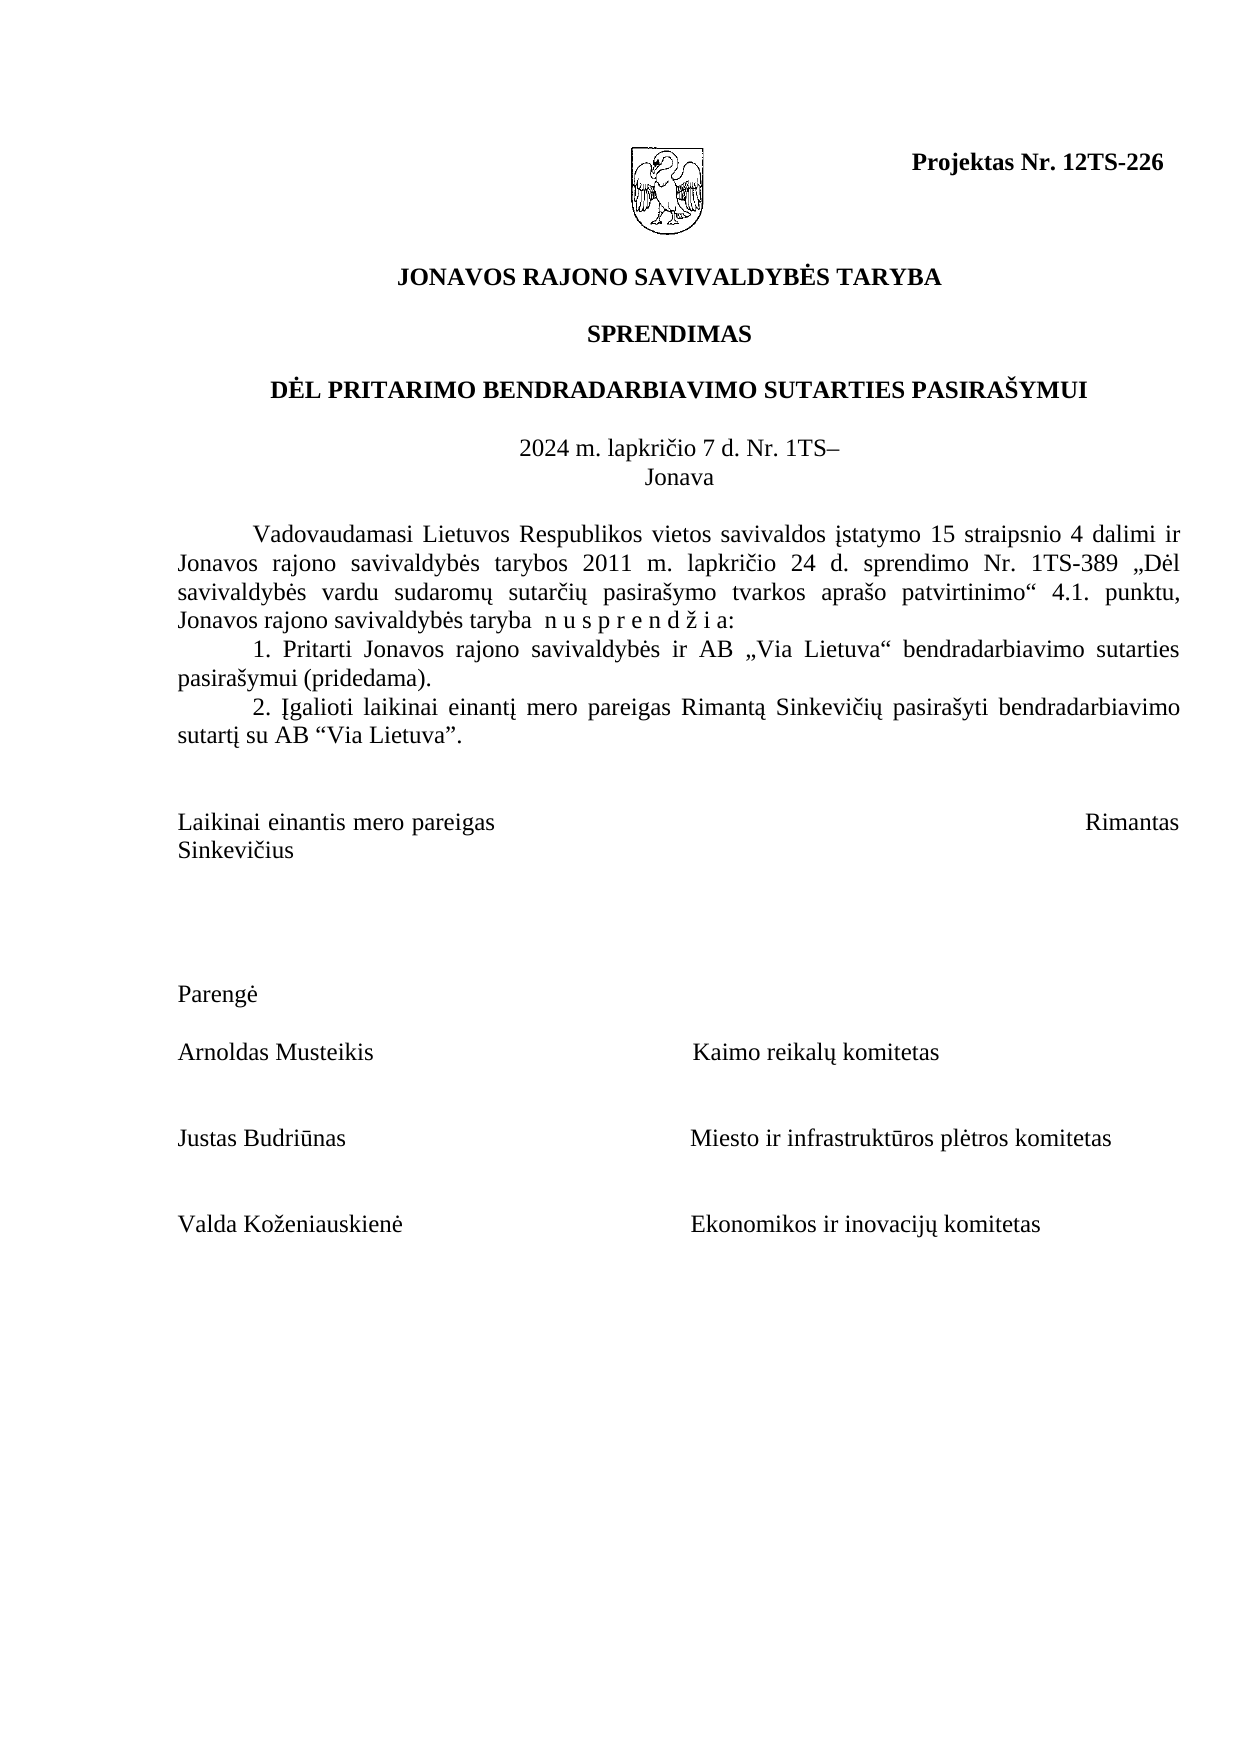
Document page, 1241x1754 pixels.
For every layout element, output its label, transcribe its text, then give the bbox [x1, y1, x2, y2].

table_header JONAVOS RAJONO SAVIVALDYBĖS TARYBA [177, 262, 1162, 319]
text [177, 147, 630, 176]
text DĖL PRITARIMO BENDRADARBIAVIMO SUTARTIES PASIRAŠYMUI [177, 376, 1181, 404]
text 1. Pritarti Jonavos rajono savivaldybės ir AB „Via Lietuva“ bendradarbiavimo sutarties pasirašymui (pridedama). [177, 634, 1181, 692]
text 2024 m. lapkričio 7 d. Nr. 1TS– [177, 433, 1181, 462]
text Justas Budriūnas Miesto ir infrastruktūros plėtros komitetas [177, 1123, 1181, 1152]
text Jonava [177, 462, 1181, 491]
text Valda Koženiauskienė Ekonomikos ir inovacijų komitetas [177, 1209, 1181, 1238]
text Laikinai einantis mero pareigas Rimantas Sinkevičius [177, 807, 1181, 864]
text Parengė [177, 979, 1181, 1008]
text Vadovaudamasi Lietuvos Respublikos vietos savivaldos įstatymo 15 straipsnio 4 dalimi ir Jonavos rajono savivaldybės tarybos 2011 m. lapkričio 24 d. sprendimo Nr. 1TS-389 „Dėl savivaldybės vardu sudaromų sutarčių pasirašymo tvarkos aprašo patvirtinimo“ 4.1. punktu, Jonavos rajono savivaldybės taryba n u s p r e n d ž i a: [177, 519, 1181, 634]
text Arnoldas Musteikis Kaimo reikalų komitetas [177, 1037, 1181, 1066]
text Projektas Nr. 12TS-226 [704, 147, 1181, 176]
table_cell SPRENDIMAS [177, 319, 1162, 376]
text 2. Įgalioti laikinai einantį mero pareigas Rimantą Sinkevičių pasirašyti bendradarbiavimo sutartį su AB “Via Lietuva”. [177, 692, 1181, 749]
